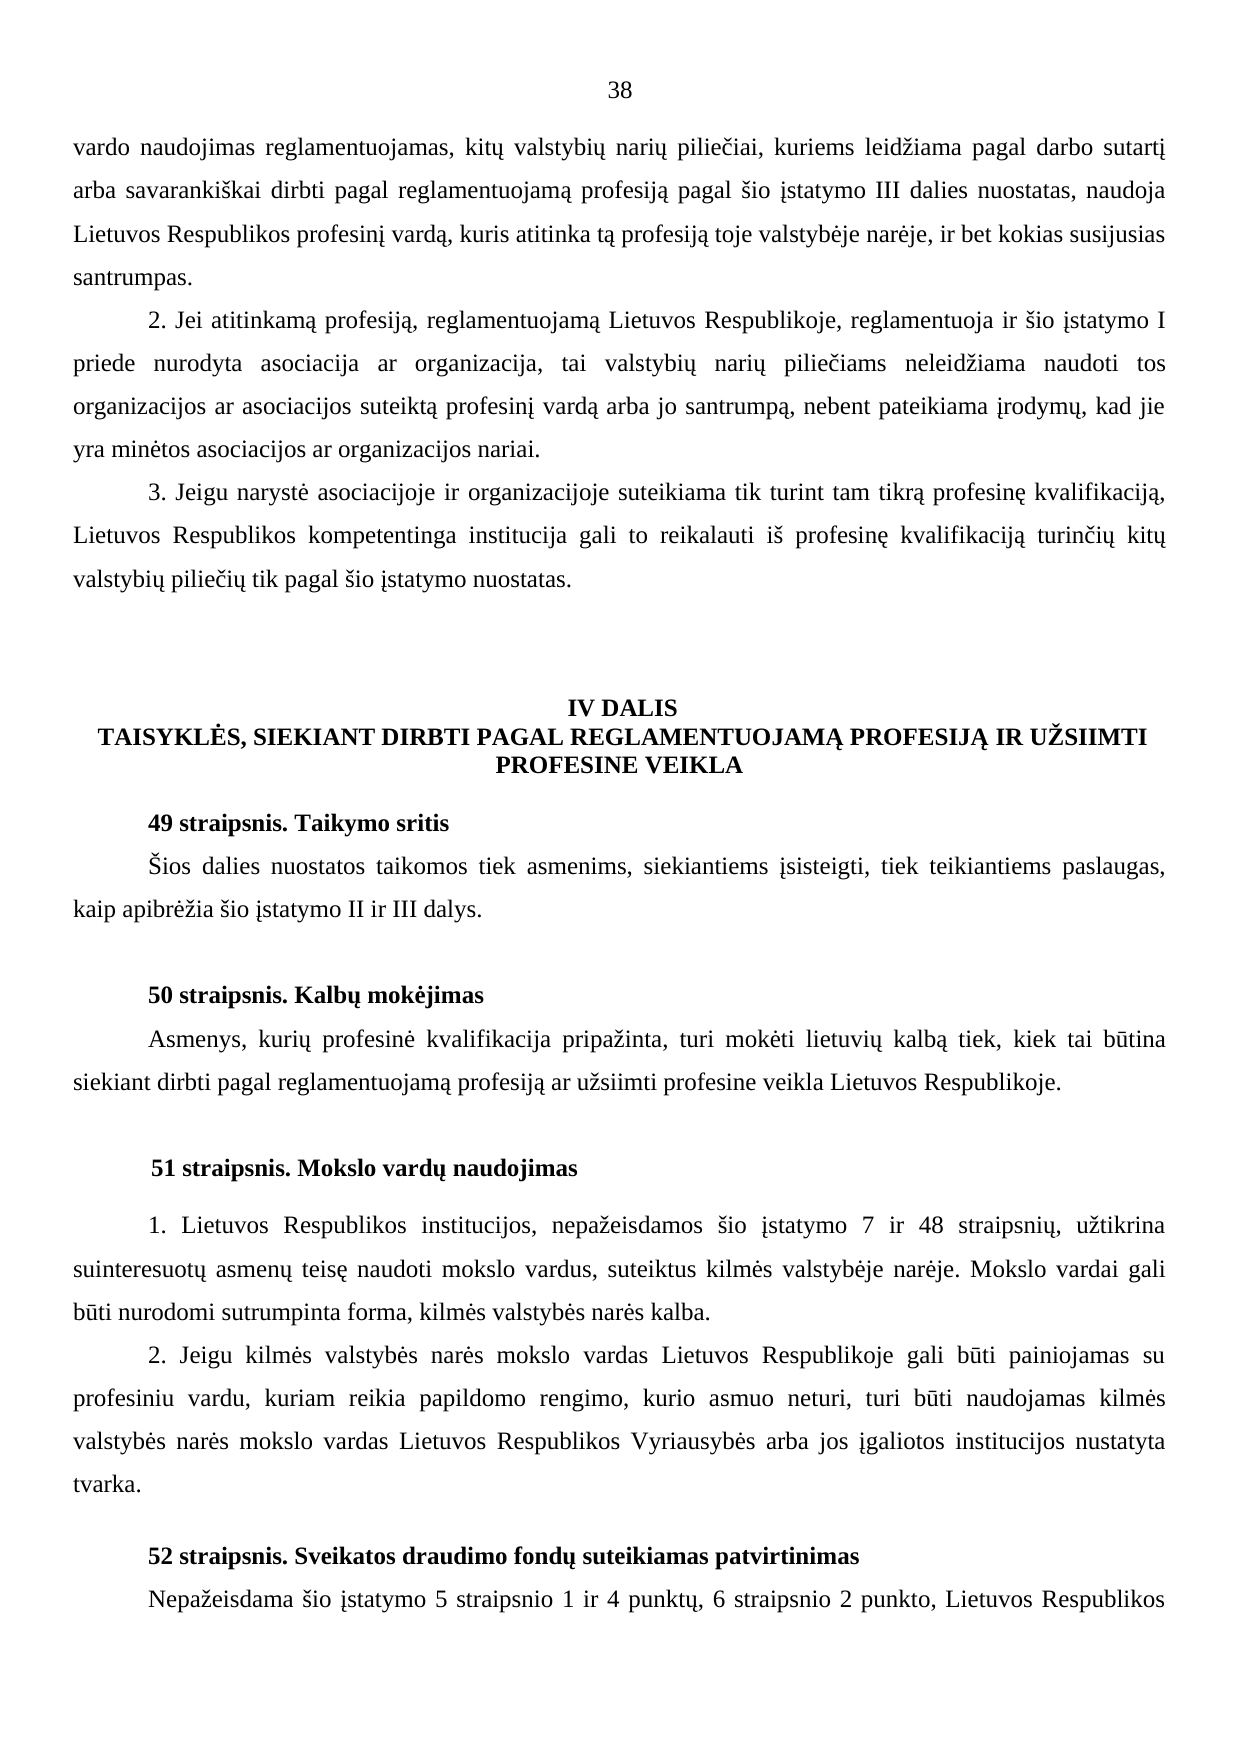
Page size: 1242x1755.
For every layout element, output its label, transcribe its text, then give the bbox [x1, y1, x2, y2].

text 51 straipsnis. Mokslo vardų naudojimas [73, 1153, 1172, 1182]
text 49 straipsnis. Taikymo sritis [73, 808, 1167, 837]
text 52 straipsnis. Sveikatos draudimo fondų suteikiamas patvirtinimas [73, 1541, 1167, 1570]
text vardo naudojimas reglamentuojamas, kitų valstybių narių piliečiai, kuriems leidžiama pagal darbo sutartį arba savarankiškai dirbti pagal reglamentuojamą profesiją pagal šio įstatymo III dalies nuostatas, naudoja Lietuvos Respublikos profesinį vardą, kuris atitinka tą profesiją toje valstybėje narėje, ir bet kokias susijusias santrumpas. [73, 132, 1167, 291]
text Asmenys, kurių profesinė kvalifikacija pripažinta, turi mokėti lietuvių kalbą tiek, kiek tai būtina siekiant dirbti pagal reglamentuojamą profesiją ar užsiimti profesine veikla Lietuvos Respublikoje. [73, 1024, 1167, 1096]
text TAISYKLĖS, SIEKIANT DIRBTI PAGAL REGLAMENTUOJAMĄ PROFESIJĄ IR UŽSIIMTI PROFESINE VEIKLA [73, 722, 1172, 779]
text 3. Jeigu narystė asociacijoje ir organizacijoje suteikiama tik turint tam tikrą profesinę kvalifikaciją, Lietuvos Respublikos kompetentinga institucija gali to reikalauti iš profesinę kvalifikaciją turinčių kitų valstybių piliečių tik pagal šio įstatymo nuostatas. [73, 477, 1167, 592]
text Nepažeisdama šio įstatymo 5 straipsnio 1 ir 4 punktų, 6 straipsnio 2 punkto, Lietuvos Respublikos [73, 1584, 1167, 1613]
text IV DALIS [73, 693, 1172, 722]
text 2. Jeigu kilmės valstybės narės mokslo vardas Lietuvos Respublikoje gali būti painiojamas su profesiniu vardu, kuriam reikia papildomo rengimo, kurio asmuo neturi, turi būti naudojamas kilmės valstybės narės mokslo vardas Lietuvos Respublikos Vyriausybės arba jos įgaliotos institucijos nustatyta tvarka. [73, 1340, 1167, 1498]
text Šios dalies nuostatos taikomos tiek asmenims, siekiantiems įsisteigti, tiek teikiantiems paslaugas, kaip apibrėžia šio įstatymo II ir III dalys. [73, 851, 1167, 923]
text 50 straipsnis. Kalbų mokėjimas [73, 981, 1167, 1009]
text 2. Jei atitinkamą profesiją, reglamentuojamą Lietuvos Respublikoje, reglamentuoja ir šio įstatymo I priede nurodyta asociacija ar organizacija, tai valstybių narių piliečiams neleidžiama naudoti tos organizacijos ar asociacijos suteiktą profesinį vardą arba jo santrumpą, nebent pateikiama įrodymų, kad jie yra minėtos asociacijos ar organizacijos nariai. [73, 305, 1167, 463]
text 1. Lietuvos Respublikos institucijos, nepažeisdamos šio įstatymo 7 ir 48 straipsnių, užtikrina suinteresuotų asmenų teisę naudoti mokslo vardus, suteiktus kilmės valstybėje narėje. Mokslo vardai gali būti nurodomi sutrumpinta forma, kilmės valstybės narės kalba. [73, 1211, 1167, 1326]
